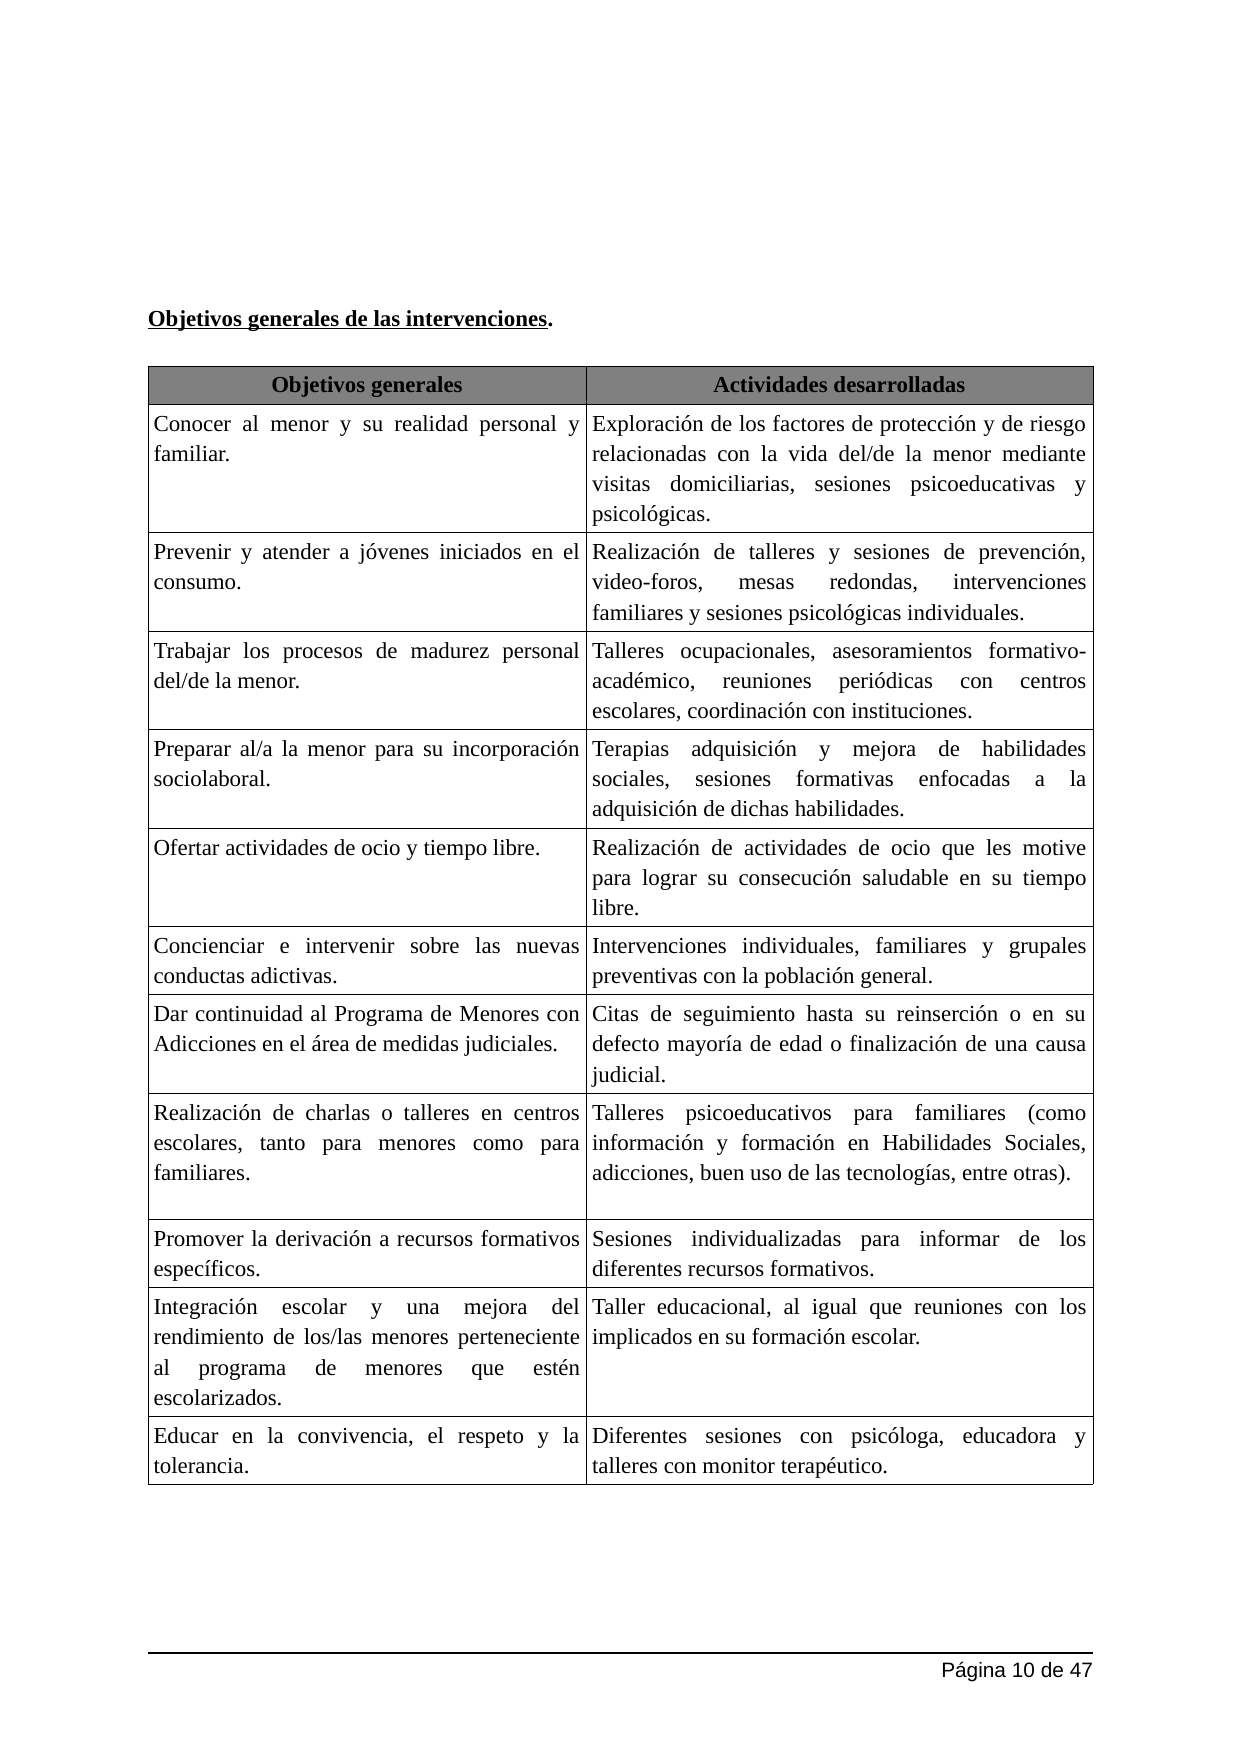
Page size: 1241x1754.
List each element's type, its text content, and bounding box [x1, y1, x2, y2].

table_cell Realización de charlas o talleres en centros escolares, tanto para menores como para familiares. [149, 1094, 586, 1219]
table_cell Integración escolar y una mejora del rendimiento de los/las menores perteneciente al programa de menores que estén escolarizados. [149, 1288, 586, 1416]
table_cell Realización de actividades de ocio que les motive para lograr su consecución saludable en su tiempo libre. [587, 829, 1093, 926]
text Objetivos generales de las intervenciones. [148, 305, 1093, 332]
table_cell Talleres ocupacionales, asesoramientos formativo-académico, reuniones periódicas con centros escolares, coordinación con instituciones. [587, 632, 1093, 729]
table_cell Prevenir y atender a jóvenes iniciados en el consumo. [149, 533, 586, 631]
table_cell Conocer al menor y su realidad personal y familiar. [149, 405, 586, 532]
table_cell Preparar al/a la menor para su incorporación sociolaboral. [149, 730, 586, 828]
table_cell Diferentes sesiones con psicóloga, educadora y talleres con monitor terapéutico. [587, 1417, 1093, 1484]
table_cell Citas de seguimiento hasta su reinserción o en su defecto mayoría de edad o finalización de una causa judicial. [587, 995, 1093, 1093]
table_cell Sesiones individualizadas para informar de los diferentes recursos formativos. [587, 1220, 1093, 1287]
table_cell Intervenciones individuales, familiares y grupales preventivas con la población general. [587, 927, 1093, 994]
table_header Objetivos generales [149, 367, 586, 404]
table_header Actividades desarrolladas [587, 367, 1093, 404]
table_cell Concienciar e intervenir sobre las nuevas conductas adictivas. [149, 927, 586, 994]
table_cell Educar en la convivencia, el respeto y la tolerancia. [149, 1417, 586, 1484]
table_cell Realización de talleres y sesiones de prevención, video-foros, mesas redondas, intervenciones familiares y sesiones psicológicas individuales. [587, 533, 1093, 631]
table_cell Taller educacional, al igual que reuniones con los implicados en su formación escolar. [587, 1288, 1093, 1416]
table_cell Dar continuidad al Programa de Menores con Adicciones en el área de medidas judiciales. [149, 995, 586, 1093]
table_cell Promover la derivación a recursos formativos específicos. [149, 1220, 586, 1287]
table_cell Talleres psicoeducativos para familiares (como información y formación en Habilidades Sociales, adicciones, buen uso de las tecnologías, entre otras). [587, 1094, 1093, 1219]
table_cell Ofertar actividades de ocio y tiempo libre. [149, 829, 586, 926]
table_cell Exploración de los factores de protección y de riesgo relacionadas con la vida del/de la menor mediante visitas domiciliarias, sesiones psicoeducativas y psicológicas. [587, 405, 1093, 532]
table_cell Trabajar los procesos de madurez personal del/de la menor. [149, 632, 586, 729]
table_cell Terapias adquisición y mejora de habilidades sociales, sesiones formativas enfocadas a la adquisición de dichas habilidades. [587, 730, 1093, 828]
